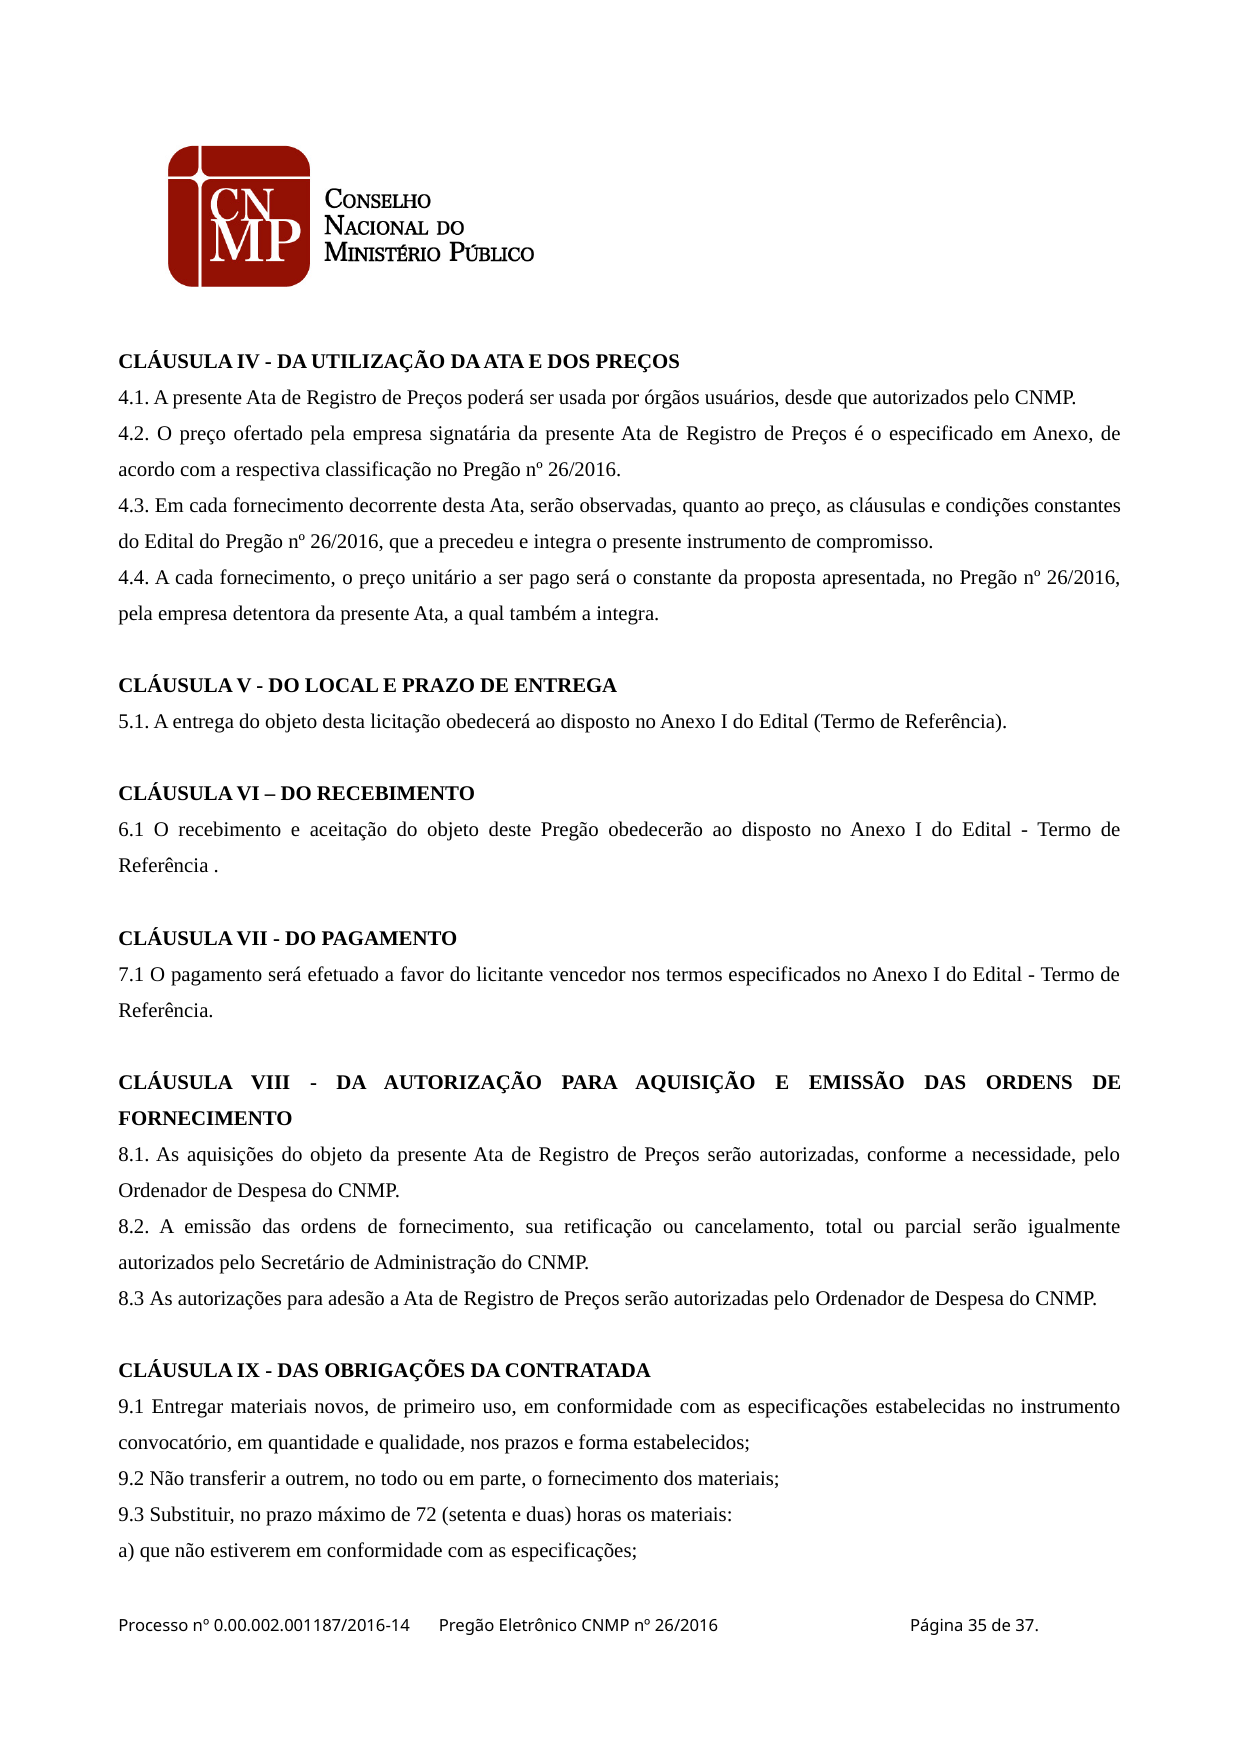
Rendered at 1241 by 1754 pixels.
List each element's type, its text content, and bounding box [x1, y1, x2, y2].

text 6.1 O recebimento e aceitação do objeto deste Pregão obedecerão ao disposto no Anexo I do Edital - Termo de Referência . [118, 817, 1122, 877]
text 5.1. A entrega do objeto desta licitação obedecerá ao disposto no Anexo I do Edital (Termo de Referência). [118, 709, 1122, 733]
text CLÁUSULA VIII - DA AUTORIZAÇÃO PARA AQUISIÇÃO E EMISSÃO DAS ORDENS DE FORNECIMENTO [118, 1070, 1122, 1130]
text 7.1 O pagamento será efetuado a favor do licitante vencedor nos termos especificados no Anexo I do Edital - Termo de Referência. [118, 962, 1122, 1022]
text a) que não estiverem em conformidade com as especificações; [118, 1538, 1122, 1562]
text 8.3 As autorizações para adesão a Ata de Registro de Preços serão autorizadas pelo Ordenador de Despesa do CNMP. [118, 1286, 1122, 1310]
text 9.2 Não transferir a outrem, no todo ou em parte, o fornecimento dos materiais; [118, 1466, 1122, 1490]
text CLÁUSULA VII - DO PAGAMENTO [118, 926, 1122, 949]
text CLÁUSULA IV - DA UTILIZAÇÃO DA ATA E DOS PREÇOS [118, 349, 1122, 373]
text 4.3. Em cada fornecimento decorrente desta Ata, serão observadas, quanto ao preço, as cláusulas e condições constantes do Edital do Pregão nº 26/2016, que a precedeu e integra o presente instrumento de compromisso. [118, 493, 1122, 553]
text 4.1. A presente Ata de Registro de Preços poderá ser usada por órgãos usuários, desde que autorizados pelo CNMP. [118, 385, 1122, 409]
text CLÁUSULA VI – DO RECEBIMENTO [118, 781, 1122, 805]
text 8.2. A emissão das ordens de fornecimento, sua retificação ou cancelamento, total ou parcial serão igualmente autorizados pelo Secretário de Administração do CNMP. [118, 1214, 1122, 1274]
text 9.1 Entregar materiais novos, de primeiro uso, em conformidade com as especificações estabelecidas no instrumento convocatório, em quantidade e qualidade, nos prazos e forma estabelecidos; [118, 1394, 1122, 1454]
text 4.4. A cada fornecimento, o preço unitário a ser pago será o constante da proposta apresentada, no Pregão nº 26/2016, pela empresa detentora da presente Ata, a qual também a integra. [118, 565, 1122, 625]
text 4.2. O preço ofertado pela empresa signatária da presente Ata de Registro de Preços é o especificado em Anexo, de acordo com a respectiva classificação no Pregão nº 26/2016. [118, 421, 1122, 481]
picture [143, 123, 550, 309]
text CLÁUSULA V - DO LOCAL E PRAZO DE ENTREGA [118, 673, 1122, 697]
text CLÁUSULA IX - DAS OBRIGAÇÕES DA CONTRATADA [118, 1358, 1122, 1382]
text 8.1. As aquisições do objeto da presente Ata de Registro de Preços serão autorizadas, conforme a necessidade, pelo Ordenador de Despesa do CNMP. [118, 1142, 1122, 1202]
text 9.3 Substituir, no prazo máximo de 72 (setenta e duas) horas os materiais: [118, 1502, 1122, 1526]
